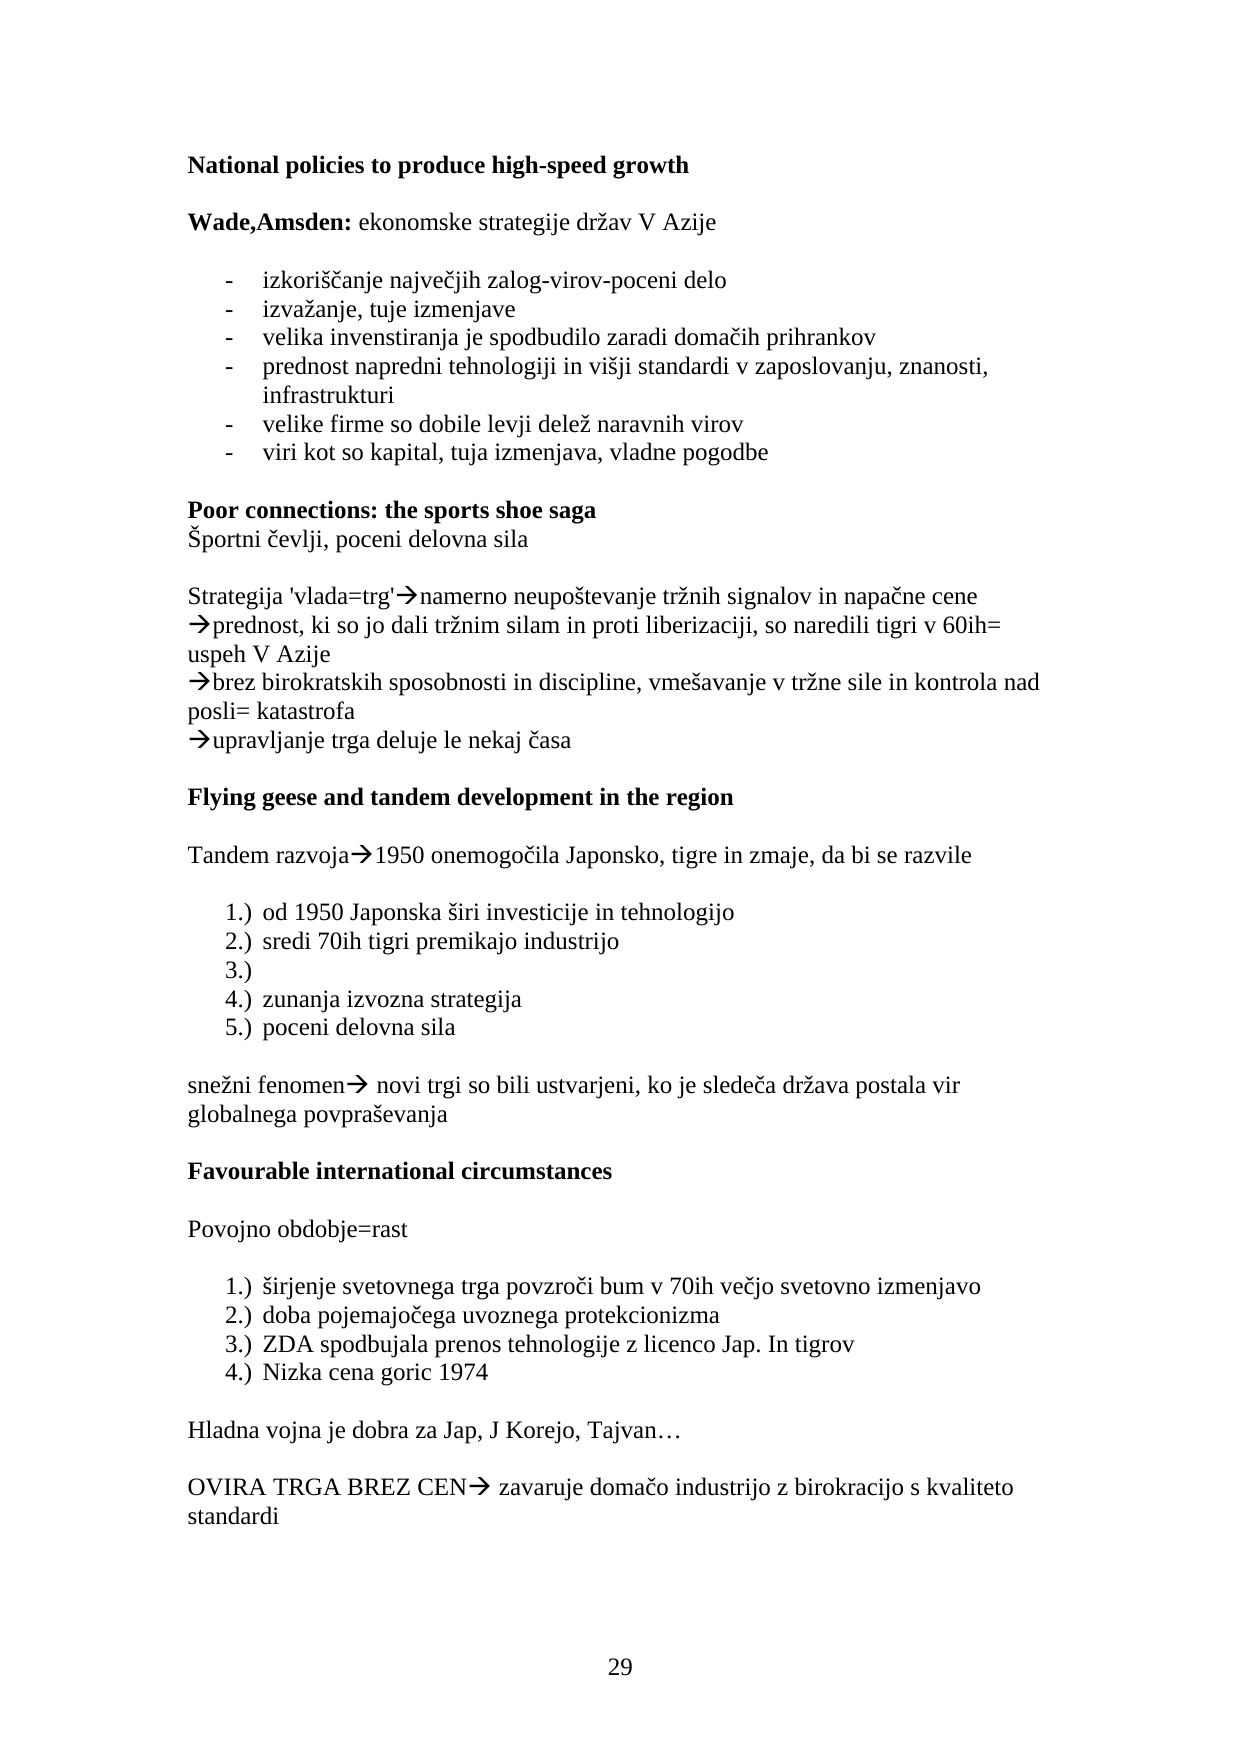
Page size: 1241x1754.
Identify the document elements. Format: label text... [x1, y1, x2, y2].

text Povojno obdobje=rast [187, 1214, 1053, 1242]
text Strategija 'vlada=trg'namerno neupoštevanje tržnih signalov in napačne cene [187, 581, 1053, 610]
text Flying geese and tandem development in the region [187, 782, 1053, 811]
list velika invenstiranja je spodbudilo zaradi domačih prihrankov [225, 322, 1053, 351]
list viri kot so kapital, tuja izmenjava, vladne pogodbe [225, 437, 1053, 466]
text Wade,Amsden: ekonomske strategije držav V Azije [187, 207, 1053, 236]
text Favourable international circumstances [187, 1156, 1053, 1185]
text OVIRA TRGA BREZ CEN zavaruje domačo industrijo z birokracijo s kvaliteto standardi [187, 1472, 1053, 1530]
list širjenje svetovnega trga povzroči bum v 70ih večjo svetovno izmenjavo [225, 1271, 1053, 1300]
list izvažanje, tuje izmenjave [225, 294, 1053, 322]
text upravljanje trga deluje le nekaj časa [187, 725, 1053, 754]
list sredi 70ih tigri premikajo industrijo [225, 926, 1053, 955]
text Športni čevlji, poceni delovna sila [187, 524, 1053, 552]
text Poor connections: the sports shoe saga [187, 495, 1053, 524]
text Hladna vojna je dobra za Jap, J Korejo, Tajvan… [187, 1415, 1053, 1444]
text National policies to produce high-speed growth [187, 150, 1053, 179]
list izkoriščanje največjih zalog-virov-poceni delo [225, 265, 1053, 294]
text brez birokratskih sposobnosti in discipline, vmešavanje v tržne sile in kontrola nad posli= katastrofa [187, 667, 1053, 725]
list prednost napredni tehnologiji in višji standardi v zaposlovanju, znanosti, infrastrukturi [225, 351, 1053, 409]
list poceni delovna sila [225, 1012, 1053, 1041]
list velike firme so dobile levji delež naravnih virov [225, 409, 1053, 437]
text Tandem razvoja1950 onemogočila Japonsko, tigre in zmaje, da bi se razvile [187, 840, 1053, 869]
text prednost, ki so jo dali tržnim silam in proti liberizaciji, so naredili tigri v 60ih= uspeh V Azije [187, 610, 1053, 667]
list ZDA spodbujala prenos tehnologije z licenco Jap. In tigrov [225, 1329, 1053, 1357]
list zunanja izvozna strategija [225, 984, 1053, 1012]
text snežni fenomen novi trgi so bili ustvarjeni, ko je sledeča država postala vir globalnega povpraševanja [187, 1070, 1053, 1127]
list Nizka cena goric 1974 [225, 1357, 1053, 1386]
list od 1950 Japonska širi investicije in tehnologijo [225, 897, 1053, 926]
list doba pojemajočega uvoznega protekcionizma [225, 1300, 1053, 1329]
